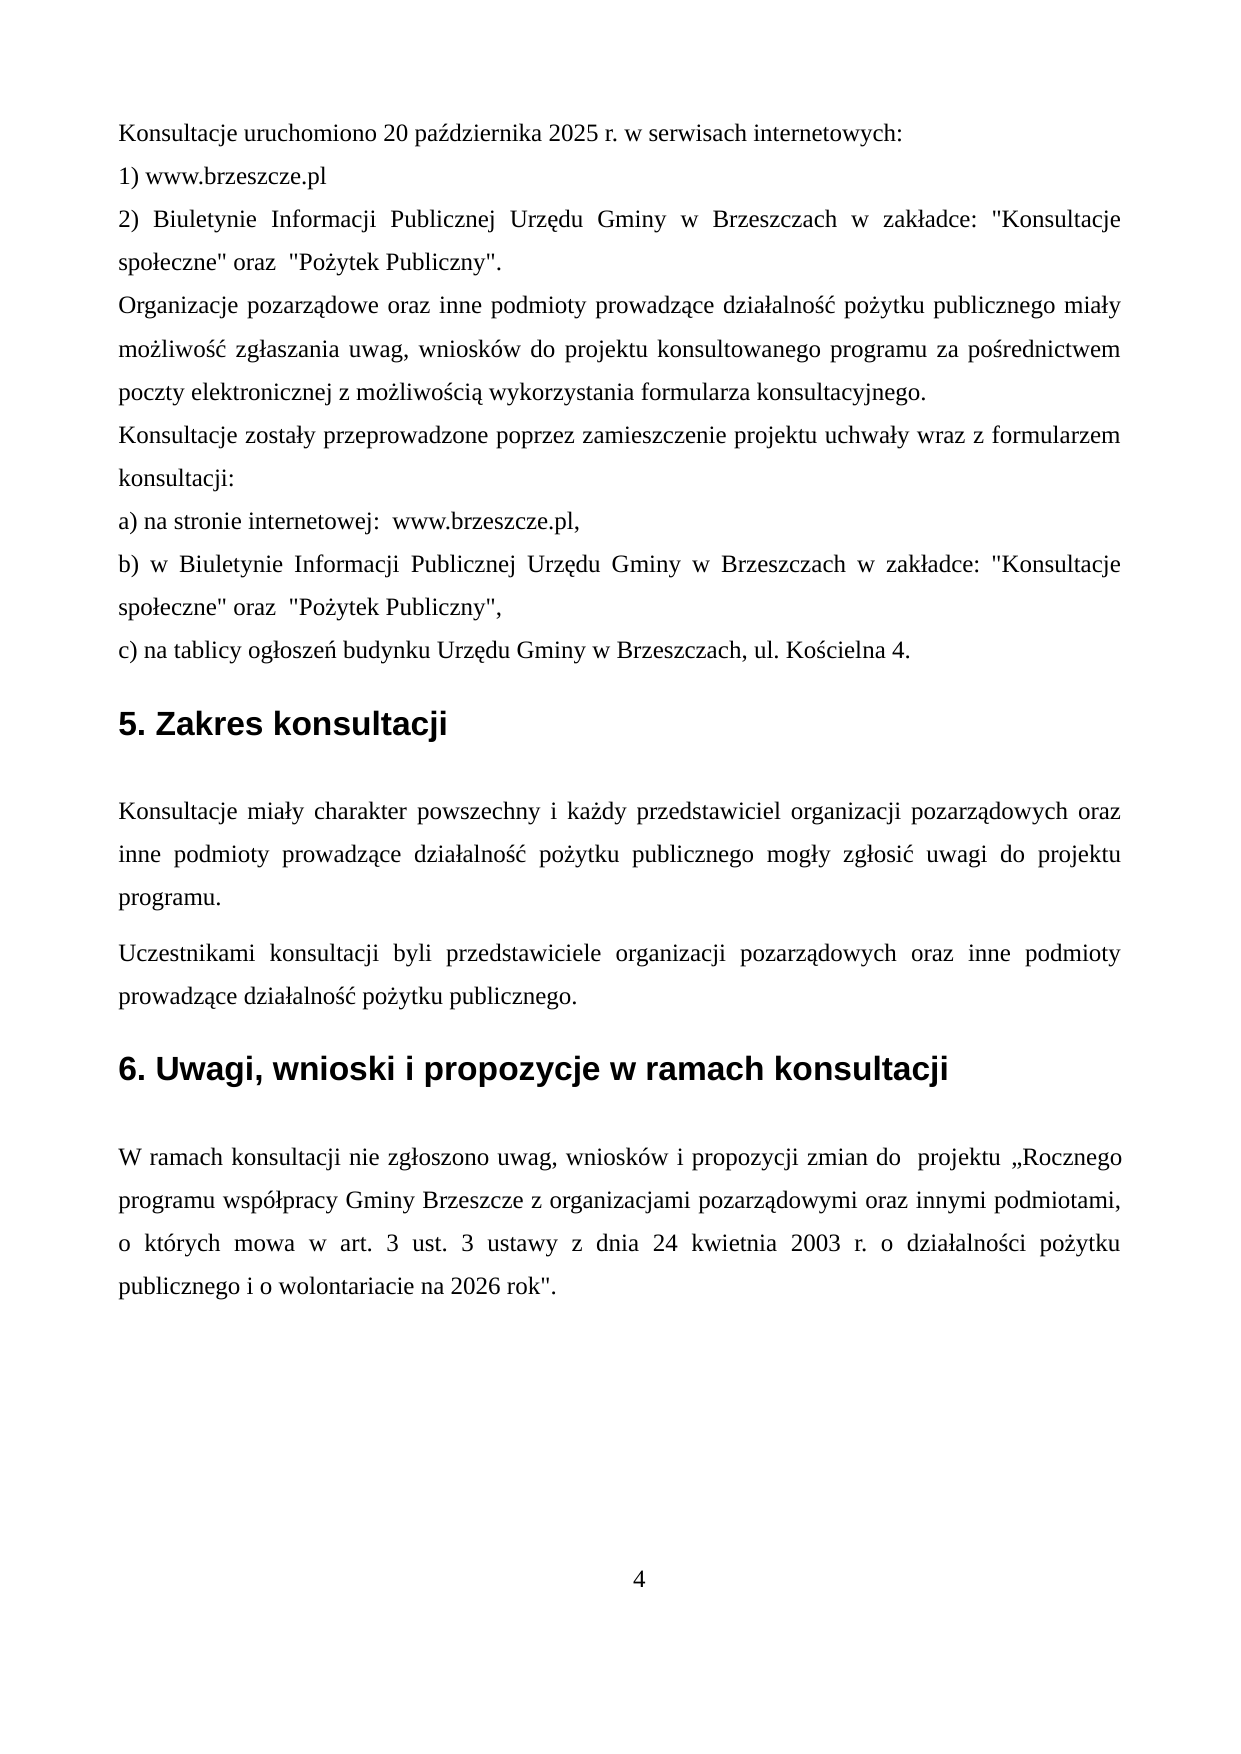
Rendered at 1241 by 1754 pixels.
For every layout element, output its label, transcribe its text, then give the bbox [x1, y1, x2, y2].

subtitle 5. Zakres konsultacji [118, 704, 1122, 742]
text W ramach konsultacji nie zgłoszono uwag, wniosków i propozycji zmian do projektu „Rocznego programu współpracy Gminy Brzeszcze z organizacjami pozarządowymi oraz innymi podmiotami, o których mowa w art. 3 ust. 3 ustawy z dnia 24 kwietnia 2003 r. o działalności pożytku publicznego i o wolontariacie na 2026 rok". [118, 1142, 1122, 1300]
text Konsultacje uruchomiono 20 października 2025 r. w serwisach internetowych: [118, 118, 1122, 147]
subtitle 6. Uwagi, wnioski i propozycje w ramach konsultacji [118, 1049, 1122, 1088]
text b) w Biuletynie Informacji Publicznej Urzędu Gminy w Brzeszczach w zakładce: "Konsultacje społeczne" oraz "Pożytek Publiczny", [118, 549, 1122, 621]
text c) na tablicy ogłoszeń budynku Urzędu Gminy w Brzeszczach, ul. Kościelna 4. [118, 636, 1122, 664]
text Konsultacje miały charakter powszechny i każdy przedstawiciel organizacji pozarządowych oraz inne podmioty prowadzące działalność pożytku publicznego mogły zgłosić uwagi do projektu programu. [118, 796, 1122, 911]
text Konsultacje zostały przeprowadzone poprzez zamieszczenie projektu uchwały wraz z formularzem konsultacji: [118, 420, 1122, 492]
text a) na stronie internetowej: www.brzeszcze.pl, [118, 506, 1122, 535]
text 1) www.brzeszcze.pl [118, 161, 1122, 190]
text Uczestnikami konsultacji byli przedstawiciele organizacji pozarządowych oraz inne podmioty prowadzące działalność pożytku publicznego. [118, 938, 1122, 1010]
text 4 [118, 1564, 1122, 1593]
text Organizacje pozarządowe oraz inne podmioty prowadzące działalność pożytku publicznego miały możliwość zgłaszania uwag, wniosków do projektu konsultowanego programu za pośrednictwem poczty elektronicznej z możliwością wykorzystania formularza konsultacyjnego. [118, 291, 1122, 406]
text 2) Biuletynie Informacji Publicznej Urzędu Gminy w Brzeszczach w zakładce: "Konsultacje społeczne" oraz "Pożytek Publiczny". [118, 204, 1122, 276]
